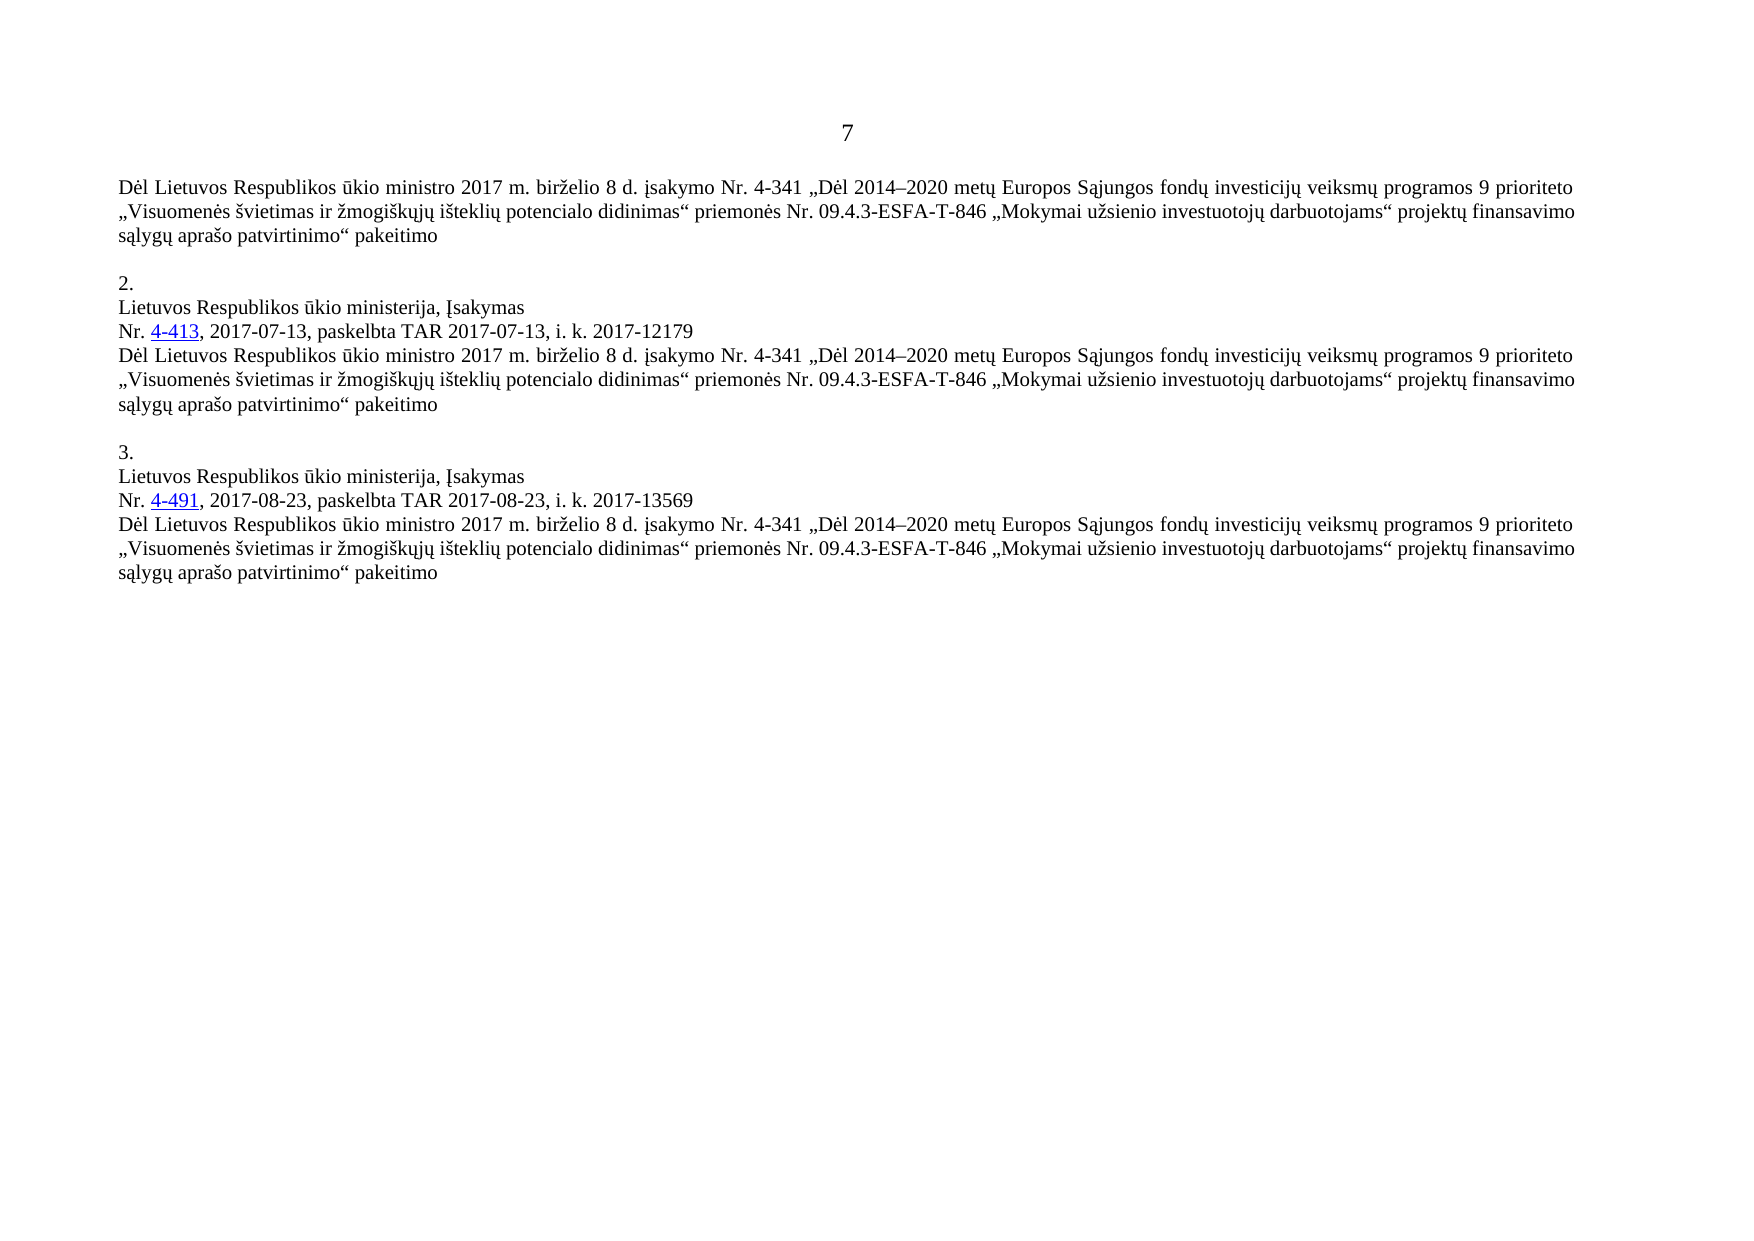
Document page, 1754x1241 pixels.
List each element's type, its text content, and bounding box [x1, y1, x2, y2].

text 3. [118, 439, 1577, 464]
text Lietuvos Respublikos ūkio ministerija, Įsakymas [118, 295, 1577, 319]
text Nr. 4-491, 2017-08-23, paskelbta TAR 2017-08-23, i. k. 2017-13569 [118, 488, 1577, 512]
text Dėl Lietuvos Respublikos ūkio ministro 2017 m. birželio 8 d. įsakymo Nr. 4-341 „Dėl 2014–2020 metų Europos Sąjungos fondų investicijų veiksmų programos 9 prioriteto „Visuomenės švietimas ir žmogiškųjų išteklių potencialo didinimas“ priemonės Nr. 09.4.3-ESFA-T-846 „Mokymai užsienio investuotojų darbuotojams“ projektų finansavimo sąlygų aprašo patvirtinimo“ pakeitimo [118, 343, 1577, 416]
text 2. [118, 271, 1577, 295]
text Lietuvos Respublikos ūkio ministerija, Įsakymas [118, 464, 1577, 488]
text Nr. 4-413, 2017-07-13, paskelbta TAR 2017-07-13, i. k. 2017-12179 [118, 319, 1577, 343]
text Dėl Lietuvos Respublikos ūkio ministro 2017 m. birželio 8 d. įsakymo Nr. 4-341 „Dėl 2014–2020 metų Europos Sąjungos fondų investicijų veiksmų programos 9 prioriteto „Visuomenės švietimas ir žmogiškųjų išteklių potencialo didinimas“ priemonės Nr. 09.4.3-ESFA-T-846 „Mokymai užsienio investuotojų darbuotojams“ projektų finansavimo sąlygų aprašo patvirtinimo“ pakeitimo [118, 512, 1577, 584]
text Dėl Lietuvos Respublikos ūkio ministro 2017 m. birželio 8 d. įsakymo Nr. 4-341 „Dėl 2014–2020 metų Europos Sąjungos fondų investicijų veiksmų programos 9 prioriteto „Visuomenės švietimas ir žmogiškųjų išteklių potencialo didinimas“ priemonės Nr. 09.4.3-ESFA-T-846 „Mokymai užsienio investuotojų darbuotojams“ projektų finansavimo sąlygų aprašo patvirtinimo“ pakeitimo [118, 175, 1577, 247]
